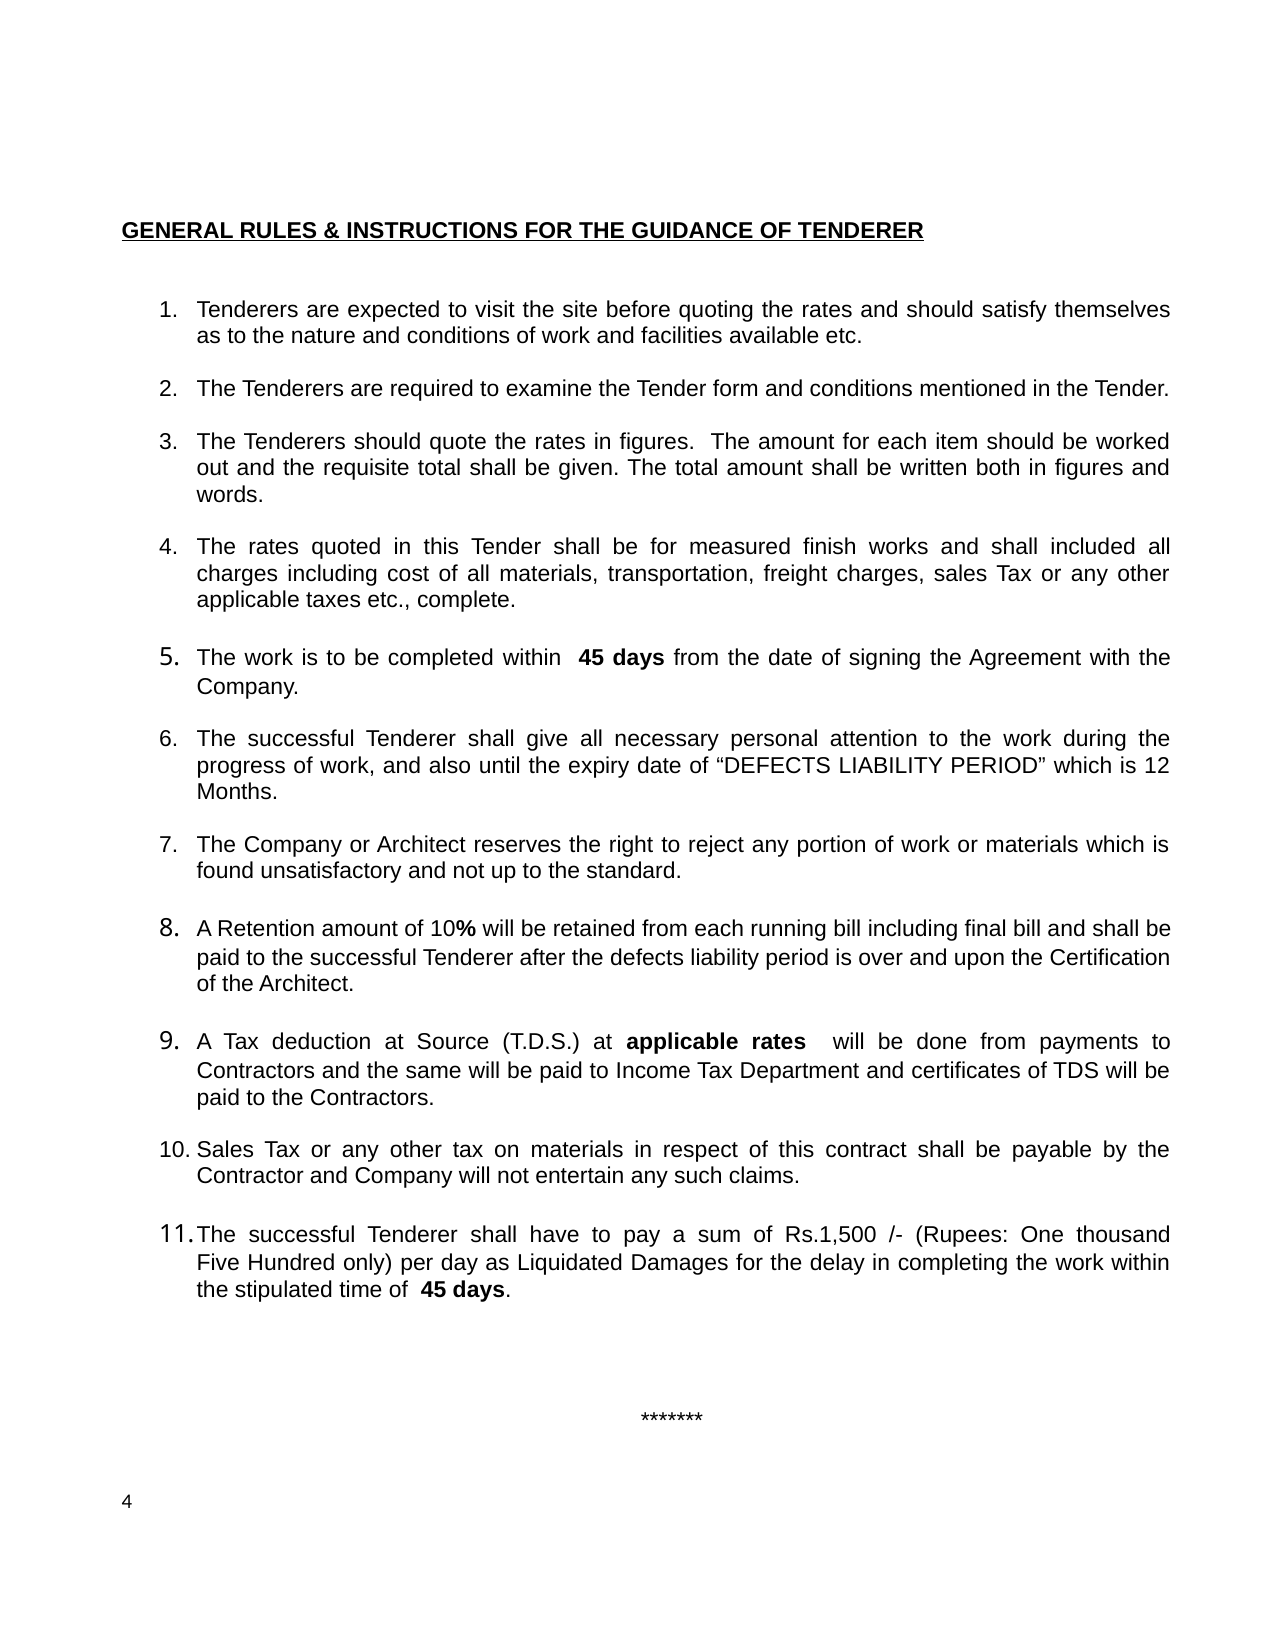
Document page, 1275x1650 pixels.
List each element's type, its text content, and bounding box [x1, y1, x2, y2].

list The successful Tenderer shall give all necessary personal attention to the work during the progress of work, and also until the expiry date of “DEFECTS LIABILITY PERIOD” which is 12 Months. [159, 725, 1171, 804]
text ******* [121, 1407, 1171, 1434]
list Sales Tax or any other tax on materials in respect of this contract shall be payable by the Contractor and Company will not entertain any such claims. [159, 1136, 1171, 1189]
list Tenderers are expected to visit the site before quoting the rates and should satisfy themselves as to the nature and conditions of work and facilities available etc. [159, 296, 1171, 349]
list The Tenderers should quote the rates in figures. The amount for each item should be worked out and the requisite total shall be given. The total amount shall be written both in figures and words. [159, 428, 1171, 507]
list The Tenderers are required to examine the Tender form and conditions mentioned in the Tender. [159, 375, 1171, 401]
list The Company or Architect reserves the right to reject any portion of work or materials which is found unsatisfactory and not up to the standard. [159, 831, 1171, 883]
list The rates quoted in this Tender shall be for measured finish works and shall included all charges including cost of all materials, transportation, freight charges, sales Tax or any other applicable taxes etc., complete. [159, 533, 1171, 612]
list The successful Tenderer shall have to pay a sum of Rs.1,500 /- (Rupees: One thousand Five Hundred only) per day as Liquidated Damages for the delay in completing the work within the stipulated time of 45 days. [159, 1215, 1171, 1302]
title GENERAL RULES & INSTRUCTIONS FOR THE GUIDANCE OF TENDERER [121, 217, 1171, 243]
list A Tax deduction at Source (T.D.S.) at applicable rates will be done from payments to Contractors and the same will be paid to Income Tax Department and certificates of TDS will be paid to the Contractors. [159, 1023, 1171, 1110]
list A Retention amount of 10% will be retained from each running bill including final bill and shall be paid to the successful Tenderer after the defects liability period is over and upon the Certification of the Architect. [159, 910, 1171, 997]
list The work is to be completed within 45 days from the date of signing the Agreement with the Company. [159, 639, 1171, 699]
